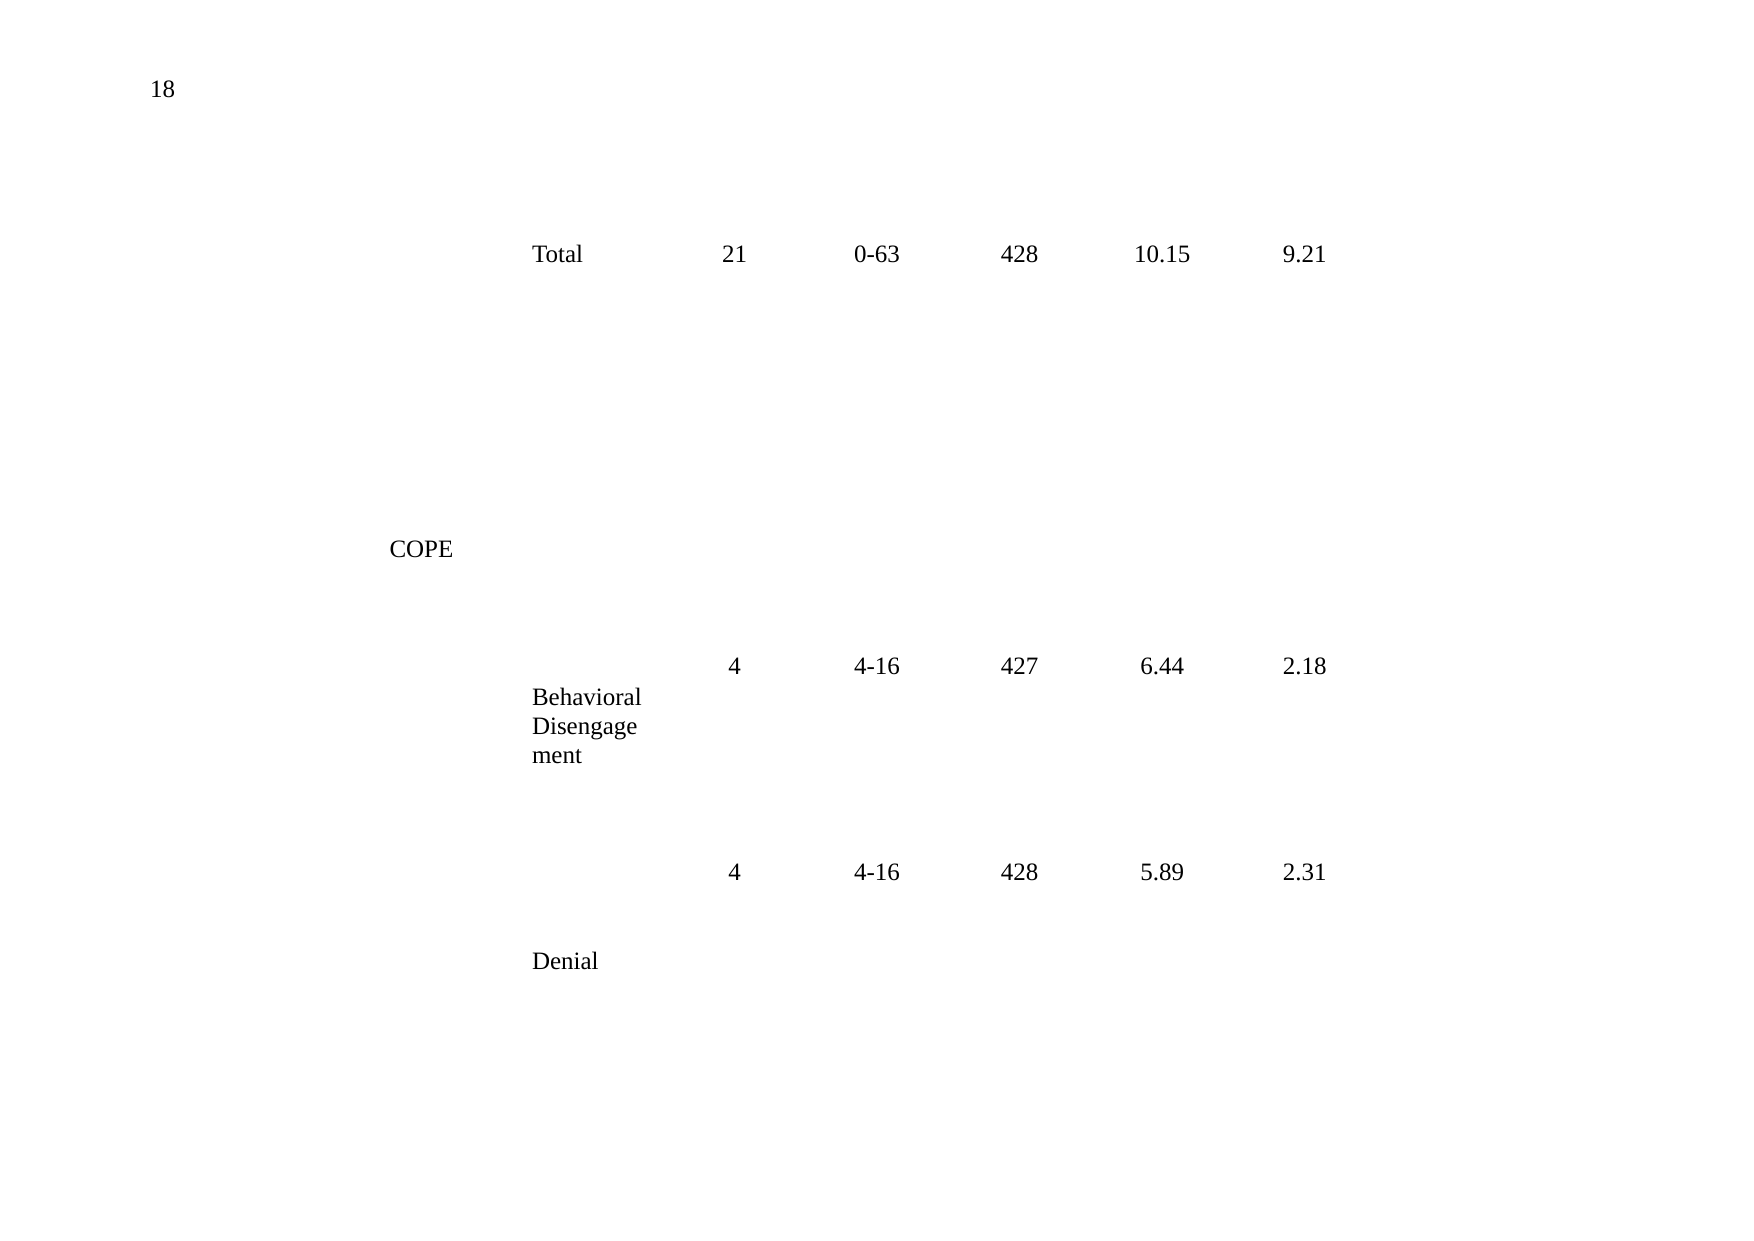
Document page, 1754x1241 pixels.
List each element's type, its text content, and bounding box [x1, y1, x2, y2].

table_cell [378, 769, 521, 975]
table_cell [806, 356, 948, 562]
table_cell 0-63 [806, 150, 948, 356]
table_cell [663, 356, 806, 562]
table_cell 5.89 [1091, 769, 1233, 975]
table_cell Behavioral Disengagement [521, 563, 663, 769]
table_cell 10.15 [1091, 150, 1233, 356]
table_cell 21 [663, 150, 806, 356]
table_cell [948, 356, 1091, 562]
table_cell [521, 356, 663, 562]
table_cell 4-16 [806, 769, 948, 975]
table_cell 428 [948, 769, 1091, 975]
table_cell 4-16 [806, 563, 948, 769]
table_cell [378, 563, 521, 769]
table_cell 9.21 [1233, 150, 1376, 356]
table_cell 2.18 [1233, 563, 1376, 769]
table_cell 2.31 [1233, 769, 1376, 975]
table_cell [378, 150, 521, 356]
table_cell 428 [948, 150, 1091, 356]
table_cell Total [521, 150, 663, 356]
table_cell 427 [948, 563, 1091, 769]
table_cell [1091, 356, 1233, 562]
table_cell 4 [663, 769, 806, 975]
table_cell [1233, 356, 1376, 562]
table_cell 4 [663, 563, 806, 769]
table_cell Denial [521, 769, 663, 975]
table_cell COPE [378, 356, 521, 562]
table_cell 6.44 [1091, 563, 1233, 769]
